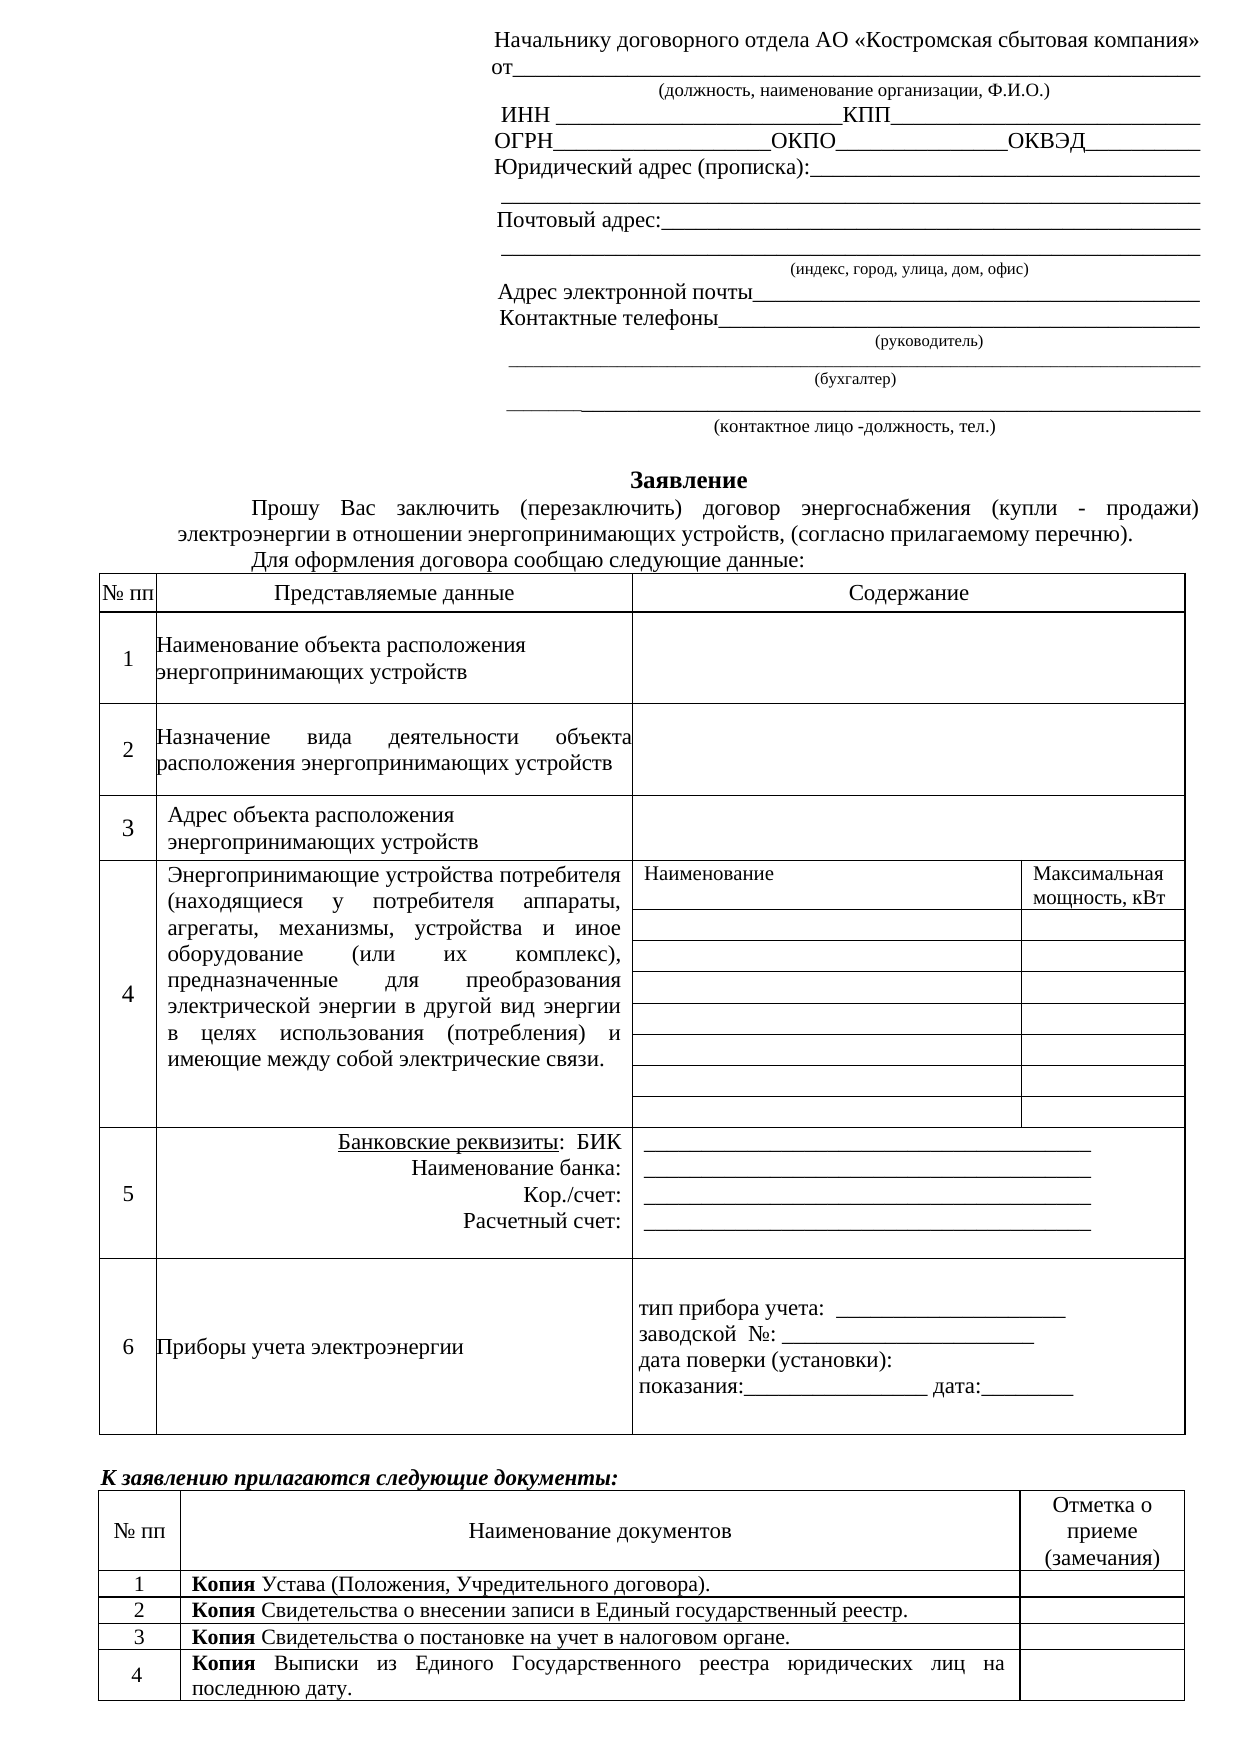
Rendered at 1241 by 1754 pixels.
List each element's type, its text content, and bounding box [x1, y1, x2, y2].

table_cell 1 [100, 613, 156, 703]
table_cell [1022, 941, 1184, 971]
text _______________________________________________________________ [177, 388, 1200, 414]
table_cell [1021, 1571, 1184, 1596]
table_cell [633, 796, 1184, 860]
table_cell 2 [100, 704, 156, 794]
table_cell [1021, 1650, 1184, 1700]
text Юридический адрес (прописка):__________________________________ [177, 153, 1200, 180]
text ___________________________________________________________________________________ [177, 350, 1200, 369]
table_cell 3 [99, 1624, 180, 1649]
table_cell 6 [100, 1259, 156, 1434]
table_cell Копия Устава (Положения, Учредительного договора). [181, 1571, 1019, 1596]
table_cell [1022, 1035, 1184, 1065]
table_header Представляемые данные [157, 574, 632, 611]
text Контактные телефоны__________________________________________ [177, 304, 1200, 331]
table_cell Максимальная мощность, кВт [1022, 861, 1184, 909]
table_header Наименование документов [181, 1491, 1019, 1570]
table_cell [633, 1035, 1021, 1065]
table_cell Копия Свидетельства о постановке на учет в налоговом органе. [181, 1624, 1019, 1649]
text Для оформления договора сообщаю следующие данные: [177, 546, 1200, 573]
text (руководитель) [177, 331, 1200, 350]
table_cell тип прибора учета: ____________________ заводской №: ______________________ дата поверки (установки): показания:________________ дата:________ [633, 1259, 1184, 1434]
table_cell [633, 941, 1021, 971]
table_cell [633, 1097, 1021, 1127]
table_cell Банковские реквизиты: БИК Наименование банка: Кор./счет: Расчетный счет: [157, 1128, 632, 1258]
text Заявление [177, 465, 1200, 493]
text _____________________________________________________________ [177, 180, 1200, 206]
text Прошу Вас заключить (перезаключить) договор энергоснабжения (купли - продажи) электроэнергии в отношении энергопринимающих устройств, (согласно прилагаемому перечню). [177, 493, 1200, 546]
table_cell [1022, 1004, 1184, 1033]
table_cell 5 [100, 1128, 156, 1258]
text от____________________________________________________________ [177, 53, 1200, 79]
text (бухгалтер) [177, 369, 1200, 388]
table_cell Приборы учета электроэнергии [157, 1259, 632, 1434]
table_cell Адрес объекта расположения энергопринимающих устройств [157, 796, 632, 860]
table_cell Энергопринимающие устройства потребителя (находящиеся у потребителя аппараты, агрегаты, механизмы, устройства и иное оборудование (или их комплекс), предназначенные для преобразования электрической энергии в другой вид энергии в целях использования (потребления) и имеющие между собой электрические связи. [157, 861, 632, 1127]
text ИНН _________________________КПП___________________________ [177, 101, 1200, 127]
table_cell Наименование объекта расположения энергопринимающих устройств [157, 613, 632, 703]
table_cell [633, 613, 1184, 703]
table_cell 4 [100, 861, 156, 1127]
text (индекс, город, улица, дом, офис) [177, 259, 1200, 278]
table_cell [633, 1066, 1021, 1096]
table_header № пп [100, 574, 156, 611]
table_cell [1021, 1624, 1184, 1649]
table_cell 3 [100, 796, 156, 860]
table_header Отметка о приеме (замечания) [1021, 1491, 1184, 1570]
table_cell 2 [99, 1598, 180, 1623]
table_cell 1 [99, 1571, 180, 1596]
text ОГРН___________________ОКПО_______________ОКВЭД__________ [177, 127, 1200, 153]
table_cell _______________________________________ _______________________________________ _______________________________________ _______________________________________ [633, 1128, 1184, 1258]
table_cell Копия Свидетельства о внесении записи в Единый государственный реестр. [181, 1598, 1019, 1623]
text К заявлению прилагаются следующие документы: [100, 1464, 1200, 1490]
table_cell [633, 704, 1184, 794]
table_cell Копия Выписки из Единого Государственного реестра юридических лиц на последнюю дату. [181, 1650, 1019, 1700]
table_cell [1021, 1598, 1184, 1623]
text (контактное лицо -должность, тел.) [177, 414, 1200, 436]
table_header Содержание [633, 574, 1184, 611]
table_cell 4 [99, 1650, 180, 1700]
table_cell [1022, 972, 1184, 1002]
table_cell [1022, 1066, 1184, 1096]
table_cell [633, 972, 1021, 1002]
text Почтовый адрес:_______________________________________________ [177, 206, 1200, 232]
table_cell [633, 910, 1021, 940]
table_cell [1022, 910, 1184, 940]
text Адрес электронной почты_______________________________________ [177, 278, 1200, 304]
table_cell Назначение вида деятельности объекта расположения энергопринимающих устройств [157, 704, 632, 794]
text Начальнику договорного отдела АО «Костромская сбытовая компания» [177, 26, 1200, 53]
text _____________________________________________________________ [177, 232, 1200, 259]
table_cell [633, 1004, 1021, 1033]
text (должность, наименование организации, Ф.И.О.) [177, 79, 1200, 101]
table_cell Наименование [633, 861, 1021, 909]
table_header № пп [99, 1491, 180, 1570]
table_cell [1022, 1097, 1184, 1127]
